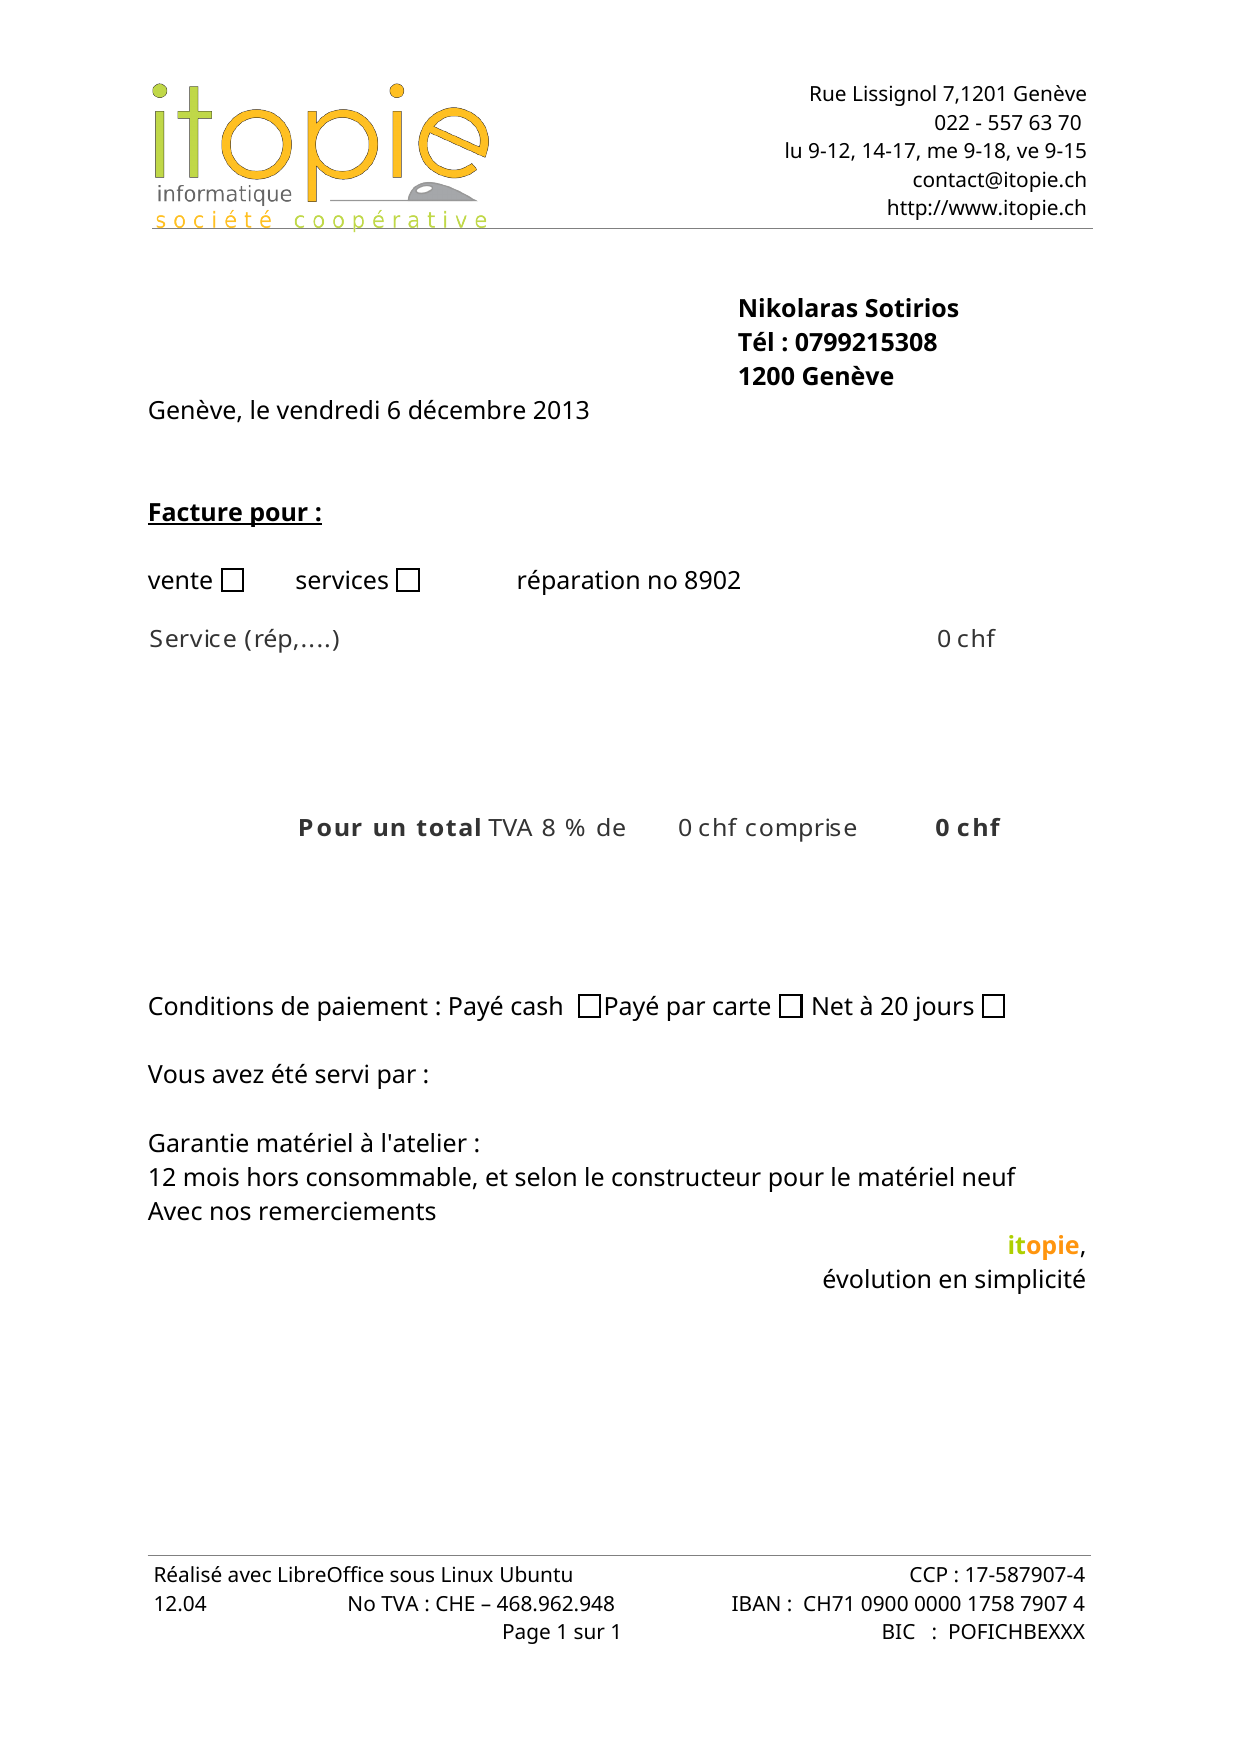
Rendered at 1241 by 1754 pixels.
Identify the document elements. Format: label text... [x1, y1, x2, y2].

text 12 mois hors consommable, et selon le constructeur pour le matériel neuf [148, 1159, 1093, 1193]
text Facture pour : [148, 495, 1093, 529]
text vente services réparation no 8902 [148, 563, 1093, 597]
text Garantie matériel à l'atelier : [148, 1125, 1093, 1159]
text itopie, [148, 1227, 1093, 1262]
text Genève, le vendredi 6 décembre 2013 [148, 392, 1093, 427]
text 1200 Genève [148, 358, 1093, 392]
picture [138, 72, 500, 244]
text Tél : 0799215308 [148, 324, 1093, 358]
text Conditions de paiement : Payé cash Payé par carte Net à 20 jours [148, 989, 1093, 1023]
text évolution en simplicité [148, 1262, 1093, 1296]
text Vous avez été servi par : [148, 1057, 1093, 1091]
text Nikolaras Sotirios [148, 290, 1093, 324]
text Avec nos remerciements [148, 1193, 1093, 1227]
